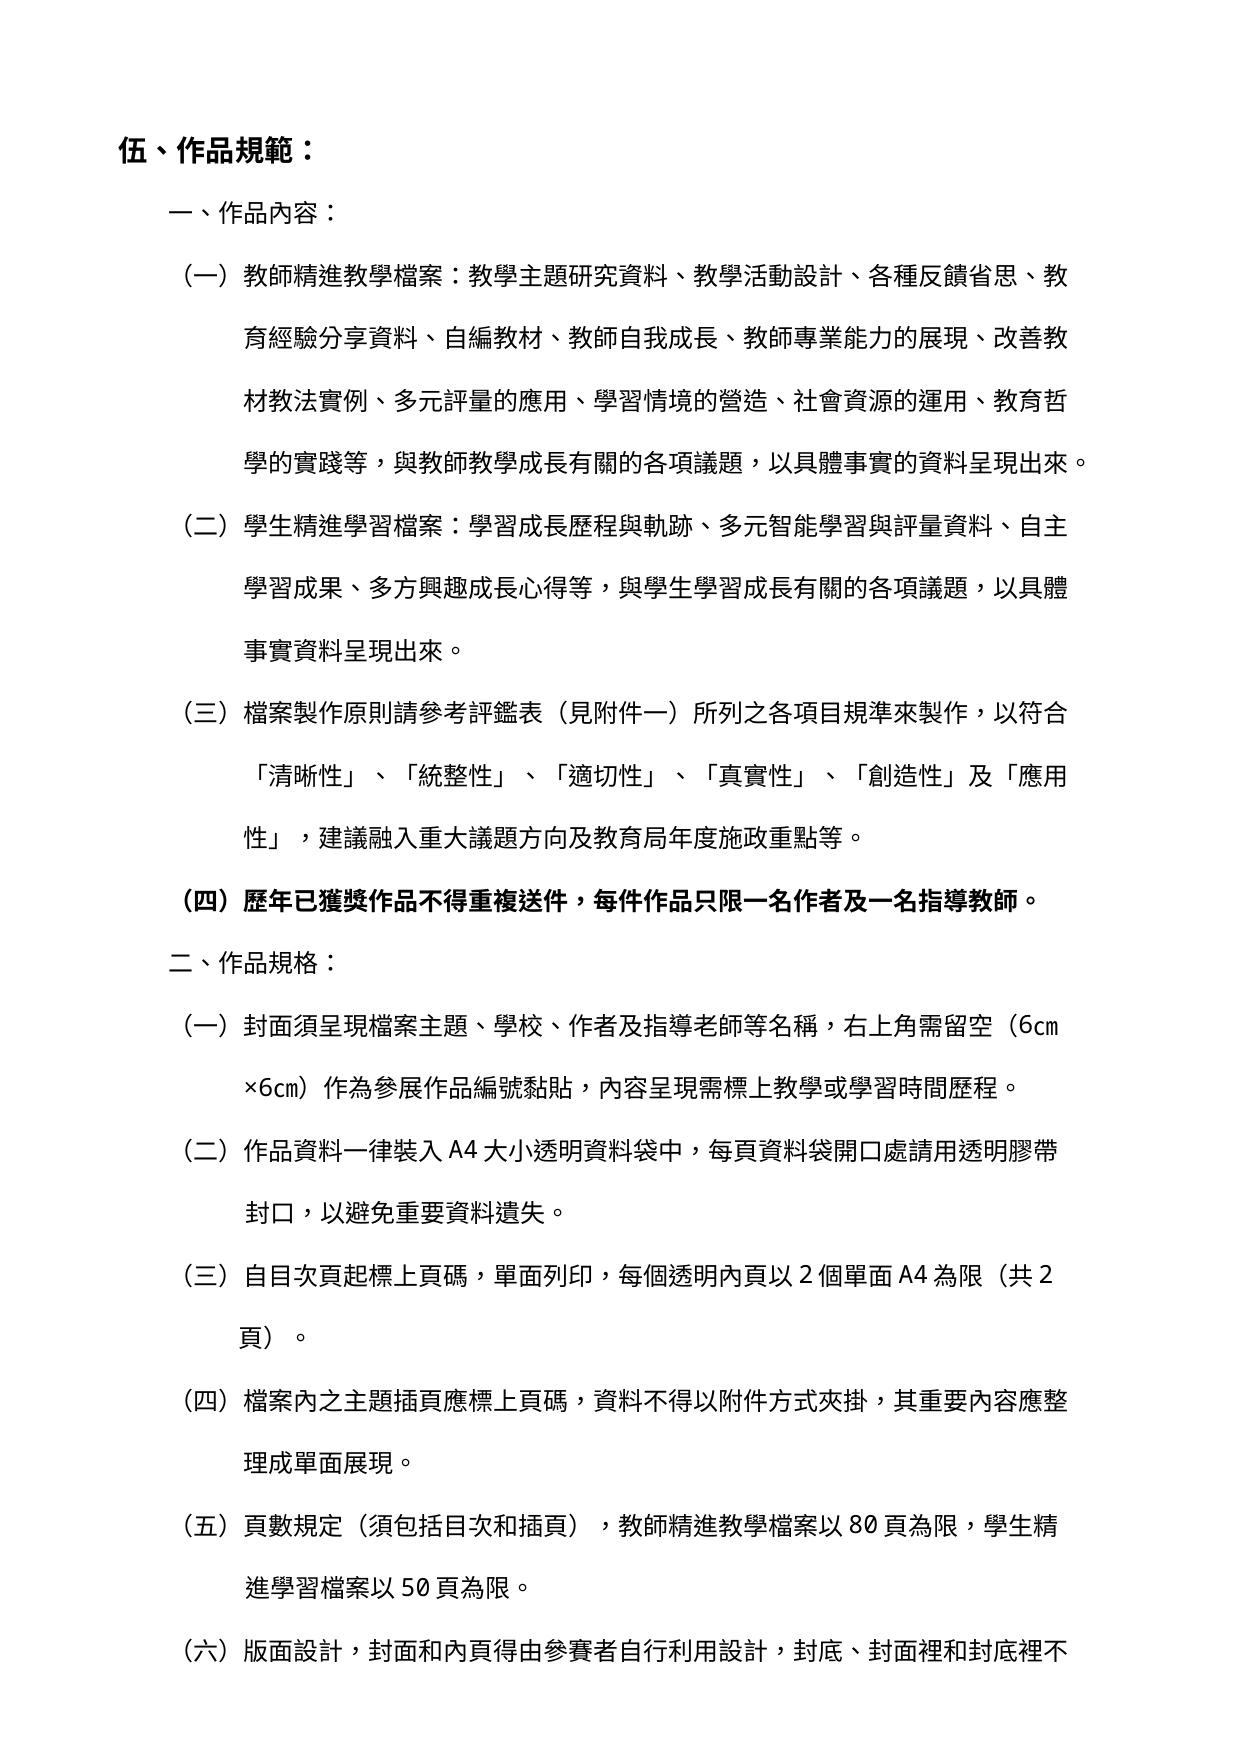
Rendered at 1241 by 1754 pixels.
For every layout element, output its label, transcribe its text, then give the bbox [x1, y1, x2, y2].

text （三）檔案製作原則請參考評鑑表（見附件一）所列之各項目規準來製作，以符合「清晰性」、「統整性」、「適切性」、「真實性」、「創造性」及「應用性」，建議融入重大議題方向及教育局年度施政重點等。 [168, 670, 1072, 857]
text （五）頁數規定（須包括目次和插頁），教師精進教學檔案以80頁為限，學生精進學習檔案以50頁為限。 [168, 1482, 1072, 1607]
text （二）作品資料一律裝入A4大小透明資料袋中，每頁資料袋開口處請用透明膠帶封口，以避免重要資料遺失。 [168, 1107, 1072, 1232]
text 伍、作品規範： [118, 107, 1122, 170]
text 二、作品規格： [168, 920, 1072, 982]
text （四）檔案內之主題插頁應標上頁碼，資料不得以附件方式夾掛，其重要內容應整理成單面展現。 [168, 1357, 1072, 1482]
text 一、作品內容： [168, 170, 1072, 232]
text （一）教師精進教學檔案：教學主題研究資料、教學活動設計、各種反饋省思、教育經驗分享資料、自編教材、教師自我成長、教師專業能力的展現、改善教材教法實例、多元評量的應用、學習情境的營造、社會資源的運用、教育哲學的實踐等，與教師教學成長有關的各項議題，以具體事實的資料呈現出來。 [168, 232, 1072, 482]
text （四）歷年已獲獎作品不得重複送件，每件作品只限一名作者及一名指導教師。 [168, 857, 1072, 920]
text （六）版面設計，封面和內頁得由參賽者自行利用設計，封底、封面裡和封底裡不 [168, 1607, 1072, 1670]
text （一）封面須呈現檔案主題、學校、作者及指導老師等名稱，右上角需留空（6㎝×6㎝）作為參展作品編號黏貼，內容呈現需標上教學或學習時間歷程。 [168, 982, 1072, 1107]
text （二）學生精進學習檔案：學習成長歷程與軌跡、多元智能學習與評量資料、自主學習成果、多方興趣成長心得等，與學生學習成長有關的各項議題，以具體事實資料呈現出來。 [168, 482, 1072, 670]
text （三）自目次頁起標上頁碼，單面列印，每個透明內頁以2個單面A4為限（共2頁）。 [168, 1232, 1072, 1357]
